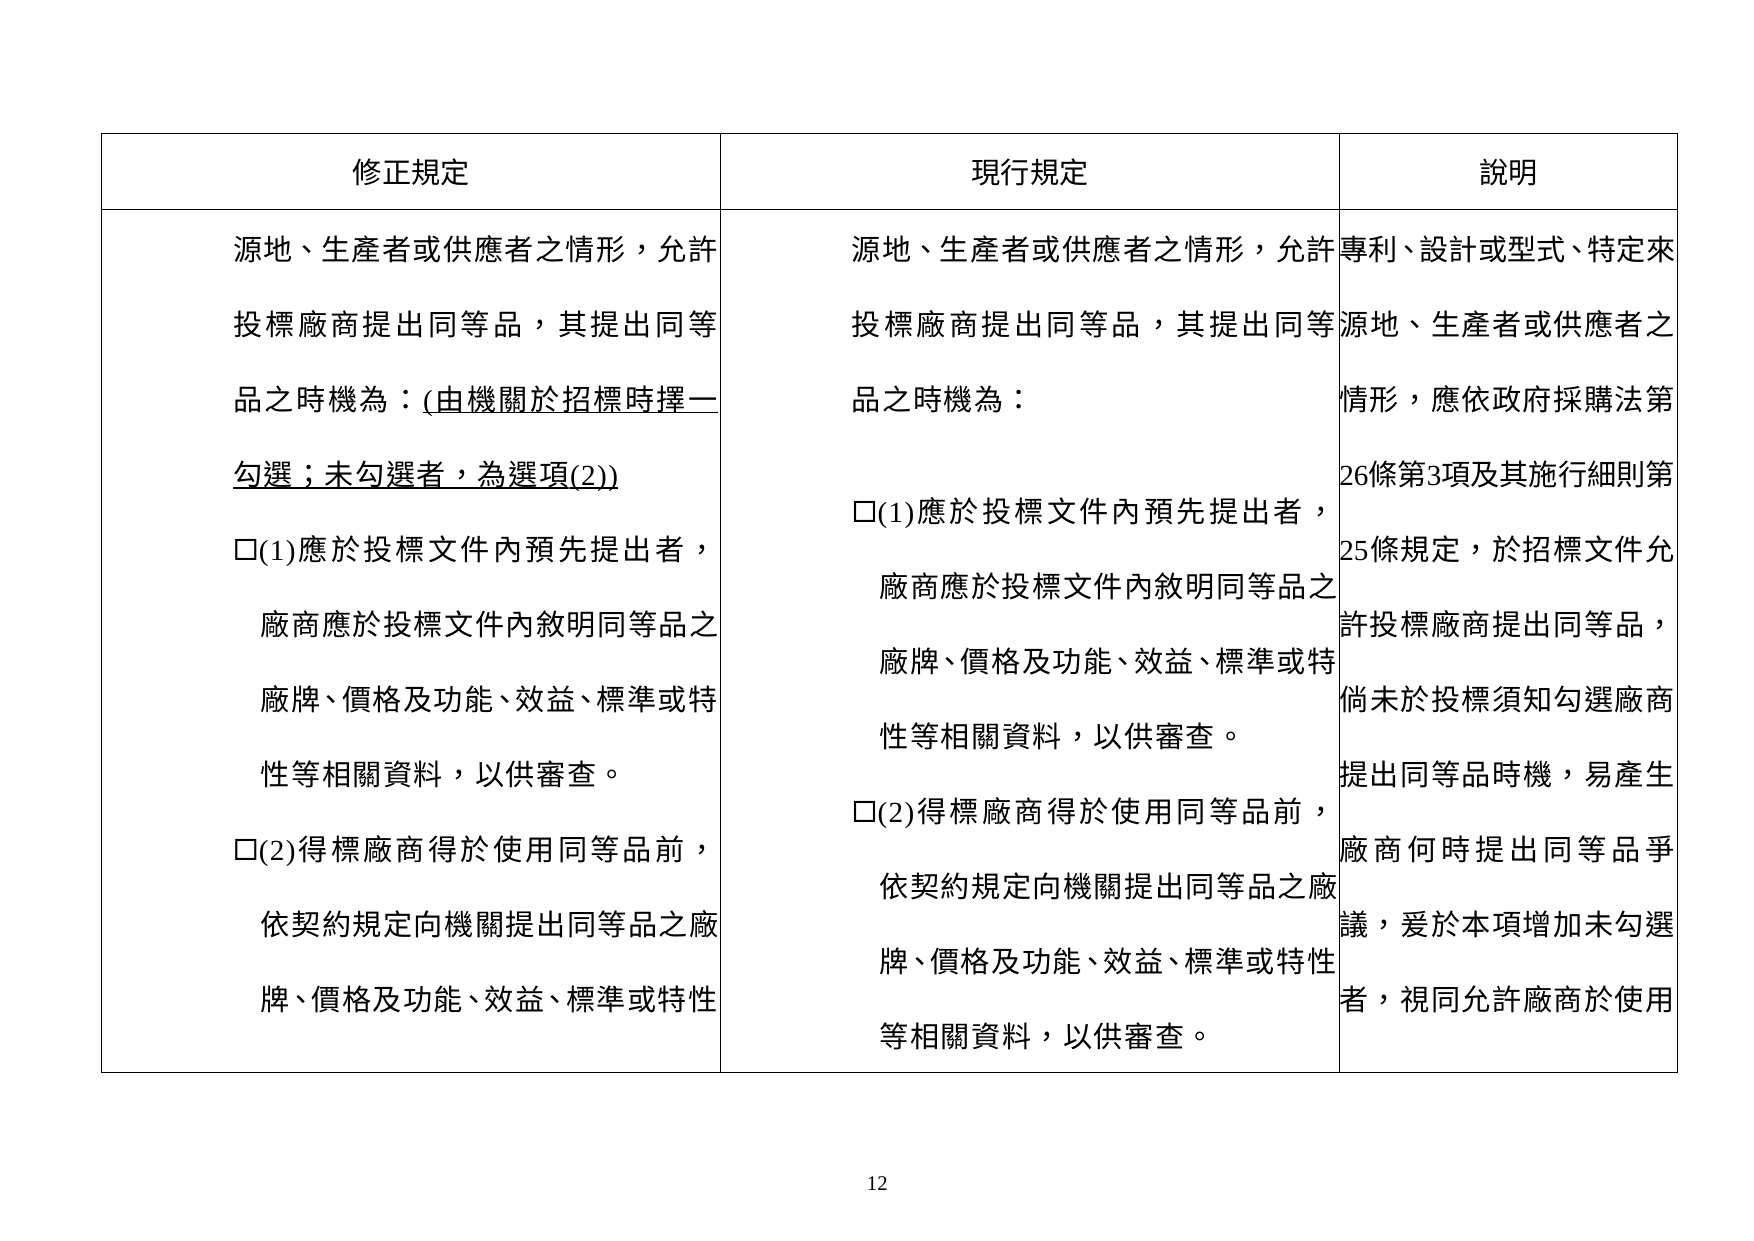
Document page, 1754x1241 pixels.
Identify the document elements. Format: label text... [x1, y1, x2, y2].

table_header 修正規定 [102, 134, 720, 209]
table_cell 源地、生產者或供應者之情形，允許投標廠商提出同等品，其提出同等品之時機為：(由機關於招標時擇一勾選；未勾選者，為選項(2)) (1)應於投標文件內預先提出者，廠商應於投標文件內敘明同等品之廠牌、價格及功能、效益、標準或特性等相關資料，以供審查。 (2)得標廠商得於使用同等品前，依契約規定向機關提出同等品之廠牌、價格及功能、效益、標準或特性 [102, 210, 720, 1072]
table_cell 源地、生產者或供應者之情形，允許投標廠商提出同等品，其提出同等品之時機為： (1)應於投標文件內預先提出者，廠商應於投標文件內敘明同等品之廠牌、價格及功能、效益、標準或特性等相關資料，以供審查。 (2)得標廠商得於使用同等品前，依契約規定向機關提出同等品之廠牌、價格及功能、效益、標準或特性等相關資料，以供審查。 [721, 210, 1339, 1072]
table_header 說明 [1340, 134, 1677, 209]
table_header 現行規定 [721, 134, 1339, 209]
table_cell 專利、設計或型式、特定來源地、生產者或供應者之情形，應依政府採購法第26條第3項及其施行細則第25條規定，於招標文件允許投標廠商提出同等品，倘未於投標須知勾選廠商提出同等品時機，易產生廠商何時提出同等品爭議，爰於本項增加未勾選者，視同允許廠商於使用 [1340, 210, 1677, 1072]
